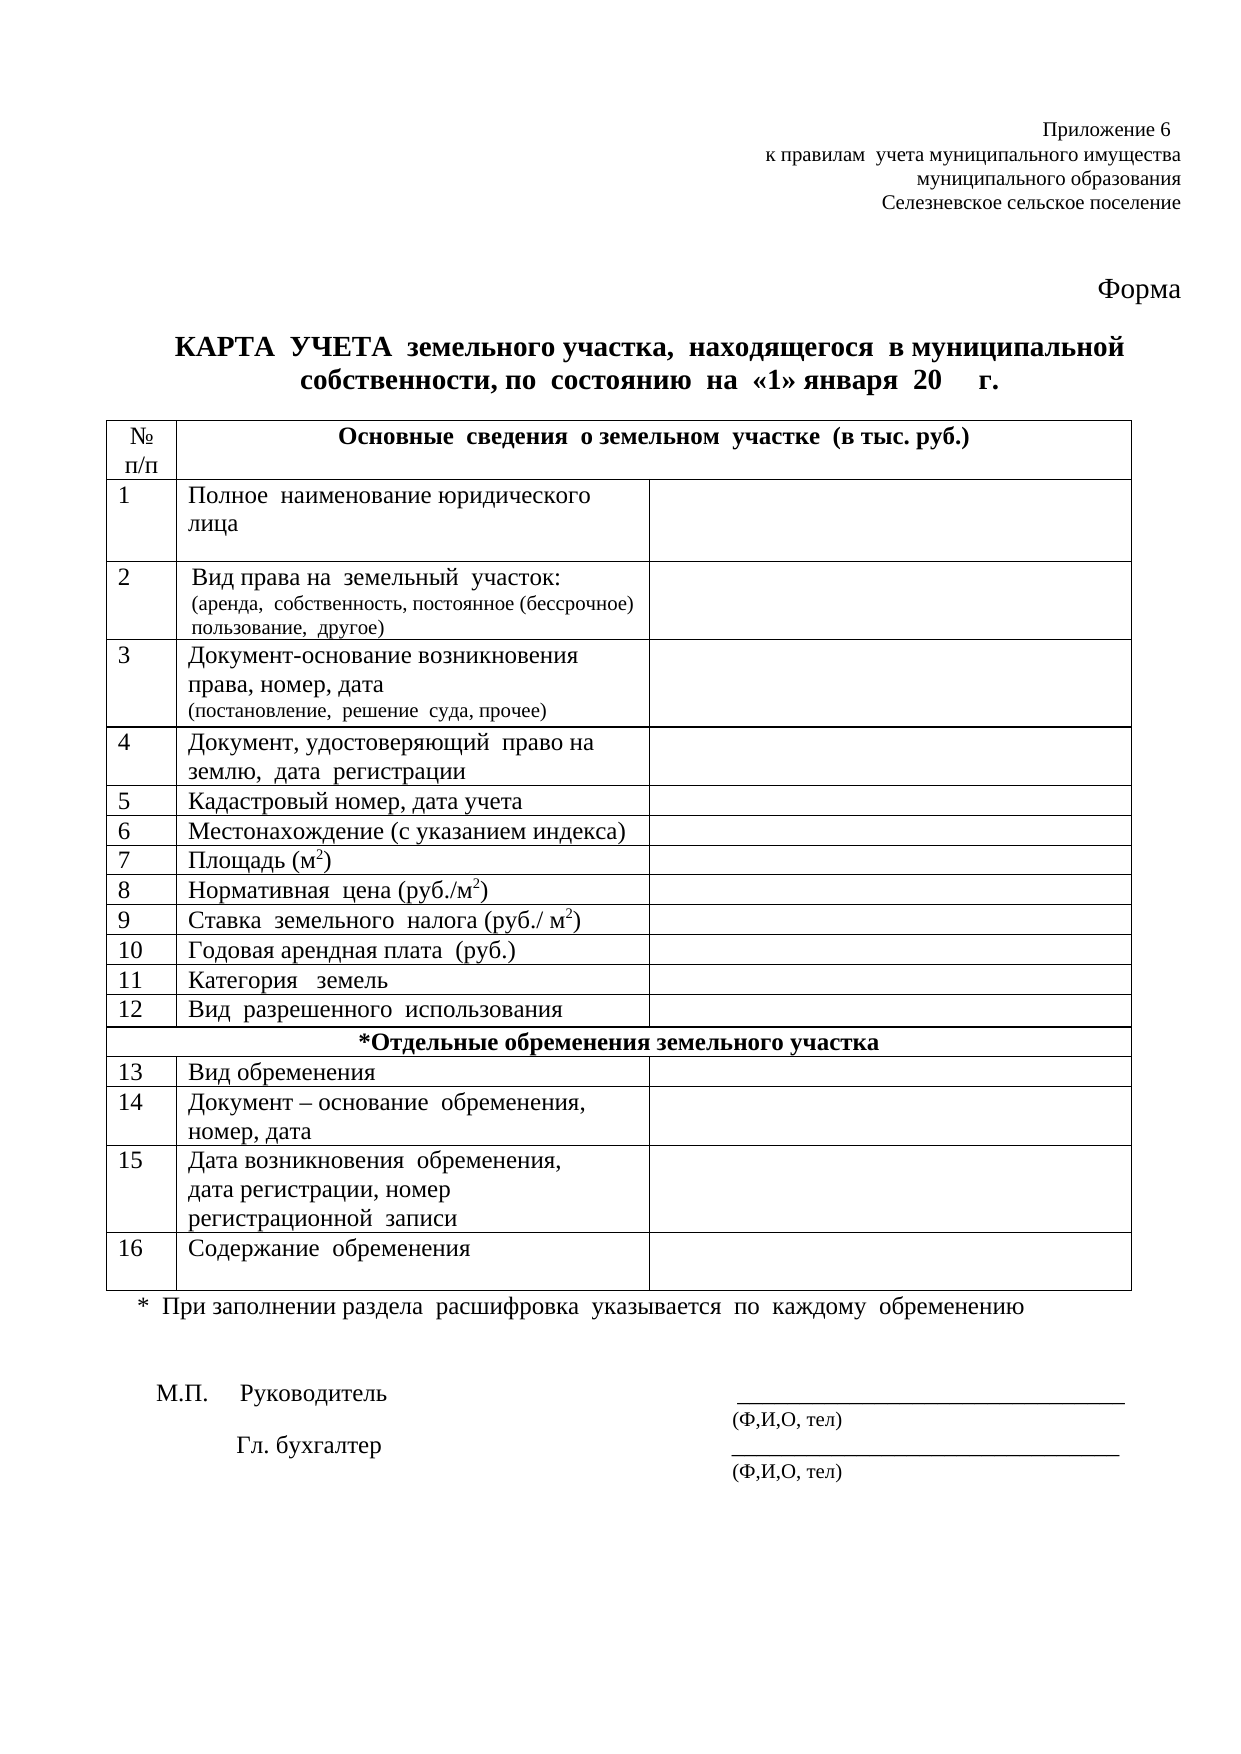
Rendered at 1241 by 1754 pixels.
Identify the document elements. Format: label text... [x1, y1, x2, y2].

table_cell Кадастровый номер, дата учета [177, 786, 649, 815]
table_cell [650, 562, 1131, 639]
subtitle Приложение 6 [643, 117, 1181, 141]
table_cell *Отдельные обременения земельного участка [107, 1028, 1131, 1056]
table_header № п/п [107, 421, 176, 479]
text Селезневское сельское поселение [118, 189, 1181, 214]
table_cell 11 [107, 965, 176, 993]
table_cell 10 [107, 935, 176, 964]
table_cell [650, 1057, 1131, 1086]
table_cell [650, 1087, 1131, 1144]
text М.П. Руководитель _______________________________ [81, 1378, 1181, 1406]
table_cell [650, 1233, 1131, 1290]
table_cell [650, 875, 1131, 904]
table_cell 7 [107, 846, 176, 874]
table_cell [650, 935, 1131, 964]
table_cell Документ-основание возникновения права, номер, дата (постановление, решение суда, прочее) [177, 640, 649, 726]
table_cell 8 [107, 875, 176, 904]
table_cell Вид права на земельный участок: (аренда, собственность, постоянное (бессрочное) пользование, другое) [177, 562, 649, 639]
table_cell Вид обременения [177, 1057, 649, 1086]
table_cell Документ – основание обременения, номер, дата [177, 1087, 649, 1144]
table_cell Содержание обременения [177, 1233, 649, 1290]
table_cell 15 [107, 1146, 176, 1232]
table_cell 14 [107, 1087, 176, 1144]
text Гл. бухгалтер _______________________________ [81, 1431, 1181, 1459]
table_cell 1 [107, 480, 176, 561]
table_cell Полное наименование юридического лица [177, 480, 649, 561]
table_cell [650, 995, 1131, 1026]
table_cell [650, 965, 1131, 993]
table_cell 13 [107, 1057, 176, 1086]
table_cell Дата возникновения обременения, дата регистрации, номер регистрационной записи [177, 1146, 649, 1232]
table_cell Площадь (м2) [177, 846, 649, 874]
table_cell Местонахождение (с указанием индекса) [177, 816, 649, 844]
table_cell [650, 728, 1131, 785]
subtitle КАРТА УЧЕТА земельного участка, находящегося в муниципальной собственности, по состоянию на «1» января 20 г. [118, 329, 1181, 396]
table_cell [650, 480, 1131, 561]
table_cell 16 [107, 1233, 176, 1290]
table_cell Ставка земельного налога (руб./ м2) [177, 905, 649, 934]
text (Ф,И,О, тел) [118, 1459, 1181, 1483]
table_cell 4 [107, 728, 176, 785]
text * При заполнении раздела расшифровка указывается по каждому обременению [118, 420, 1181, 1320]
table_cell Нормативная цена (руб./м2) [177, 875, 649, 904]
text Форма [118, 271, 1181, 305]
table_cell [650, 786, 1131, 815]
table_cell 5 [107, 786, 176, 815]
table_cell 12 [107, 995, 176, 1026]
table_cell [650, 1146, 1131, 1232]
table_cell [650, 640, 1131, 726]
text к правилам учета муниципального имущества [118, 141, 1181, 166]
table_cell 2 [107, 562, 176, 639]
table_header Основные сведения о земельном участке (в тыс. руб.) [177, 421, 1131, 479]
text (Ф,И,О, тел) [118, 1406, 1181, 1431]
table_cell 3 [107, 640, 176, 726]
table_cell Вид разрешенного использования [177, 995, 649, 1026]
table_cell Годовая арендная плата (руб.) [177, 935, 649, 964]
text муниципального образования [118, 166, 1181, 189]
table_cell [650, 905, 1131, 934]
table_cell 9 [107, 905, 176, 934]
table_cell [650, 846, 1131, 874]
table_cell [650, 816, 1131, 844]
table_cell Документ, удостоверяющий право на землю, дата регистрации [177, 728, 649, 785]
table_cell 6 [107, 816, 176, 844]
table_cell Категория земель [177, 965, 649, 993]
